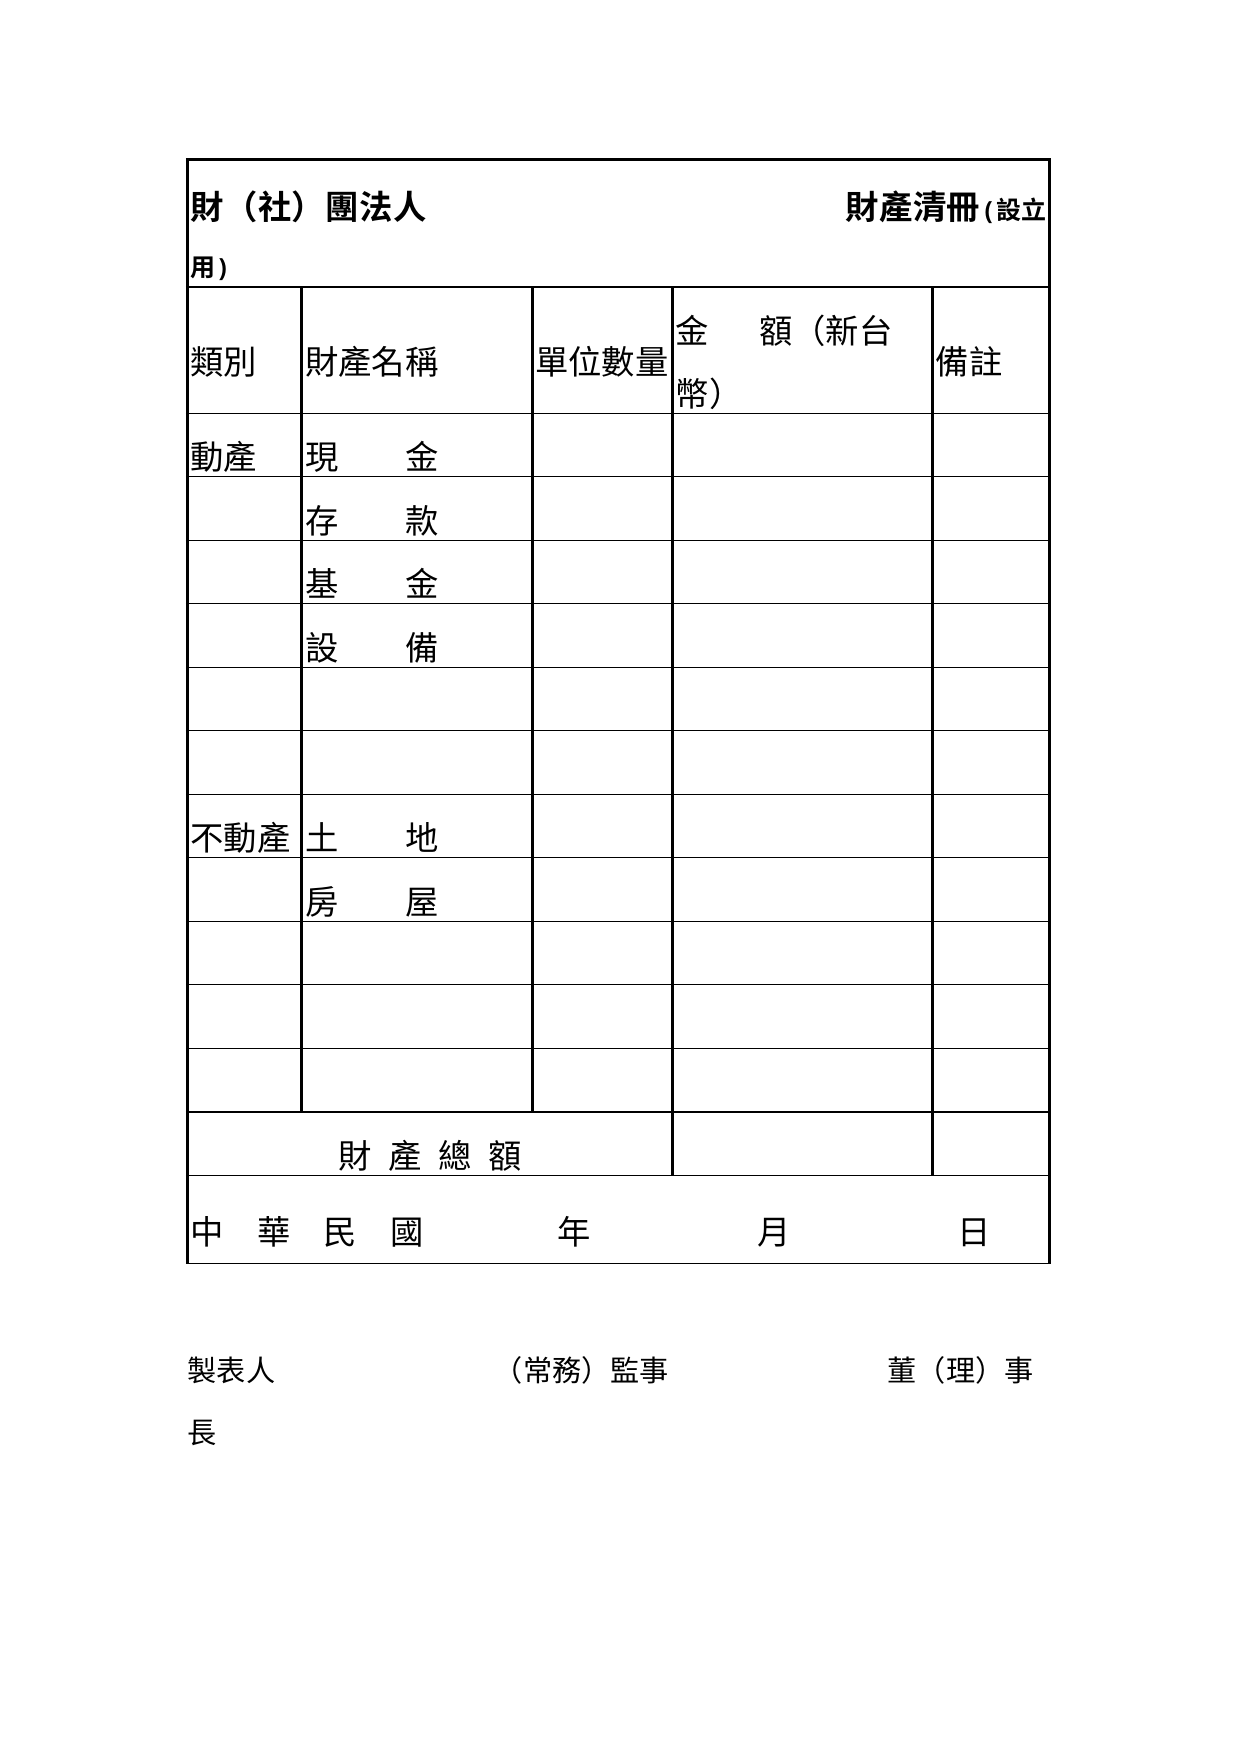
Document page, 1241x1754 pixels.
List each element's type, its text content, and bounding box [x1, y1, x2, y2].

table_cell [934, 604, 1048, 667]
table_cell [934, 795, 1048, 857]
table_cell 金 額（新台幣） [674, 288, 931, 412]
table_cell 備註 [934, 288, 1048, 412]
table_cell [934, 985, 1048, 1048]
table_cell [189, 1049, 300, 1111]
table_cell [674, 1113, 931, 1175]
table_cell [534, 414, 671, 476]
table_cell [674, 668, 931, 730]
table_cell [674, 477, 931, 539]
table_cell [534, 541, 671, 603]
table_cell 財產名稱 [303, 288, 531, 412]
table_cell [934, 858, 1048, 921]
table_cell 類別 [189, 288, 300, 412]
table_cell 設 備 [303, 604, 531, 667]
table_cell [674, 731, 931, 794]
table_cell [934, 541, 1048, 603]
table_cell [674, 985, 931, 1048]
table_cell [534, 985, 671, 1048]
table_cell 基 金 [303, 541, 531, 603]
table_cell [934, 668, 1048, 730]
table_cell 中 華 民 國 年 月 日 [189, 1176, 1048, 1263]
table_cell 財 產 總 額 [189, 1113, 671, 1175]
table_cell [534, 731, 671, 794]
table_cell 動產 [189, 414, 300, 476]
text 製表人 （常務）監事 董（理）事長 [187, 1327, 1053, 1452]
table_cell [534, 604, 671, 667]
table_cell 存 款 [303, 477, 531, 539]
table_cell 現 金 [303, 414, 531, 476]
table_cell 房 屋 [303, 858, 531, 921]
table_cell [189, 858, 300, 921]
table_cell 不動產 [189, 795, 300, 857]
table_cell [934, 477, 1048, 539]
table_cell [534, 922, 671, 984]
table_cell [534, 1049, 671, 1111]
table_cell [674, 858, 931, 921]
table_cell [189, 922, 300, 984]
table_cell [189, 477, 300, 539]
table_cell [934, 414, 1048, 476]
table_cell [303, 985, 531, 1048]
table_cell [189, 668, 300, 730]
table_cell [189, 985, 300, 1048]
table_header 財（社）團法人 財產清冊(設立用) [189, 161, 1048, 286]
table_cell [303, 668, 531, 730]
table_cell 單位數量 [534, 288, 671, 412]
table_cell [189, 604, 300, 667]
table_cell [674, 795, 931, 857]
table_cell [534, 477, 671, 539]
table_cell [674, 922, 931, 984]
table_cell [934, 731, 1048, 794]
table_cell [934, 922, 1048, 984]
table_cell 土 地 [303, 795, 531, 857]
table_cell [934, 1049, 1048, 1111]
table_cell [674, 414, 931, 476]
table_cell [303, 922, 531, 984]
table_cell [189, 731, 300, 794]
table_cell [534, 668, 671, 730]
table_cell [534, 795, 671, 857]
table_cell [189, 541, 300, 603]
table_cell [674, 541, 931, 603]
table_cell [674, 604, 931, 667]
table_cell [534, 858, 671, 921]
table_cell [674, 1049, 931, 1111]
table_cell [303, 1049, 531, 1111]
table_cell [934, 1113, 1048, 1175]
table_cell [303, 731, 531, 794]
